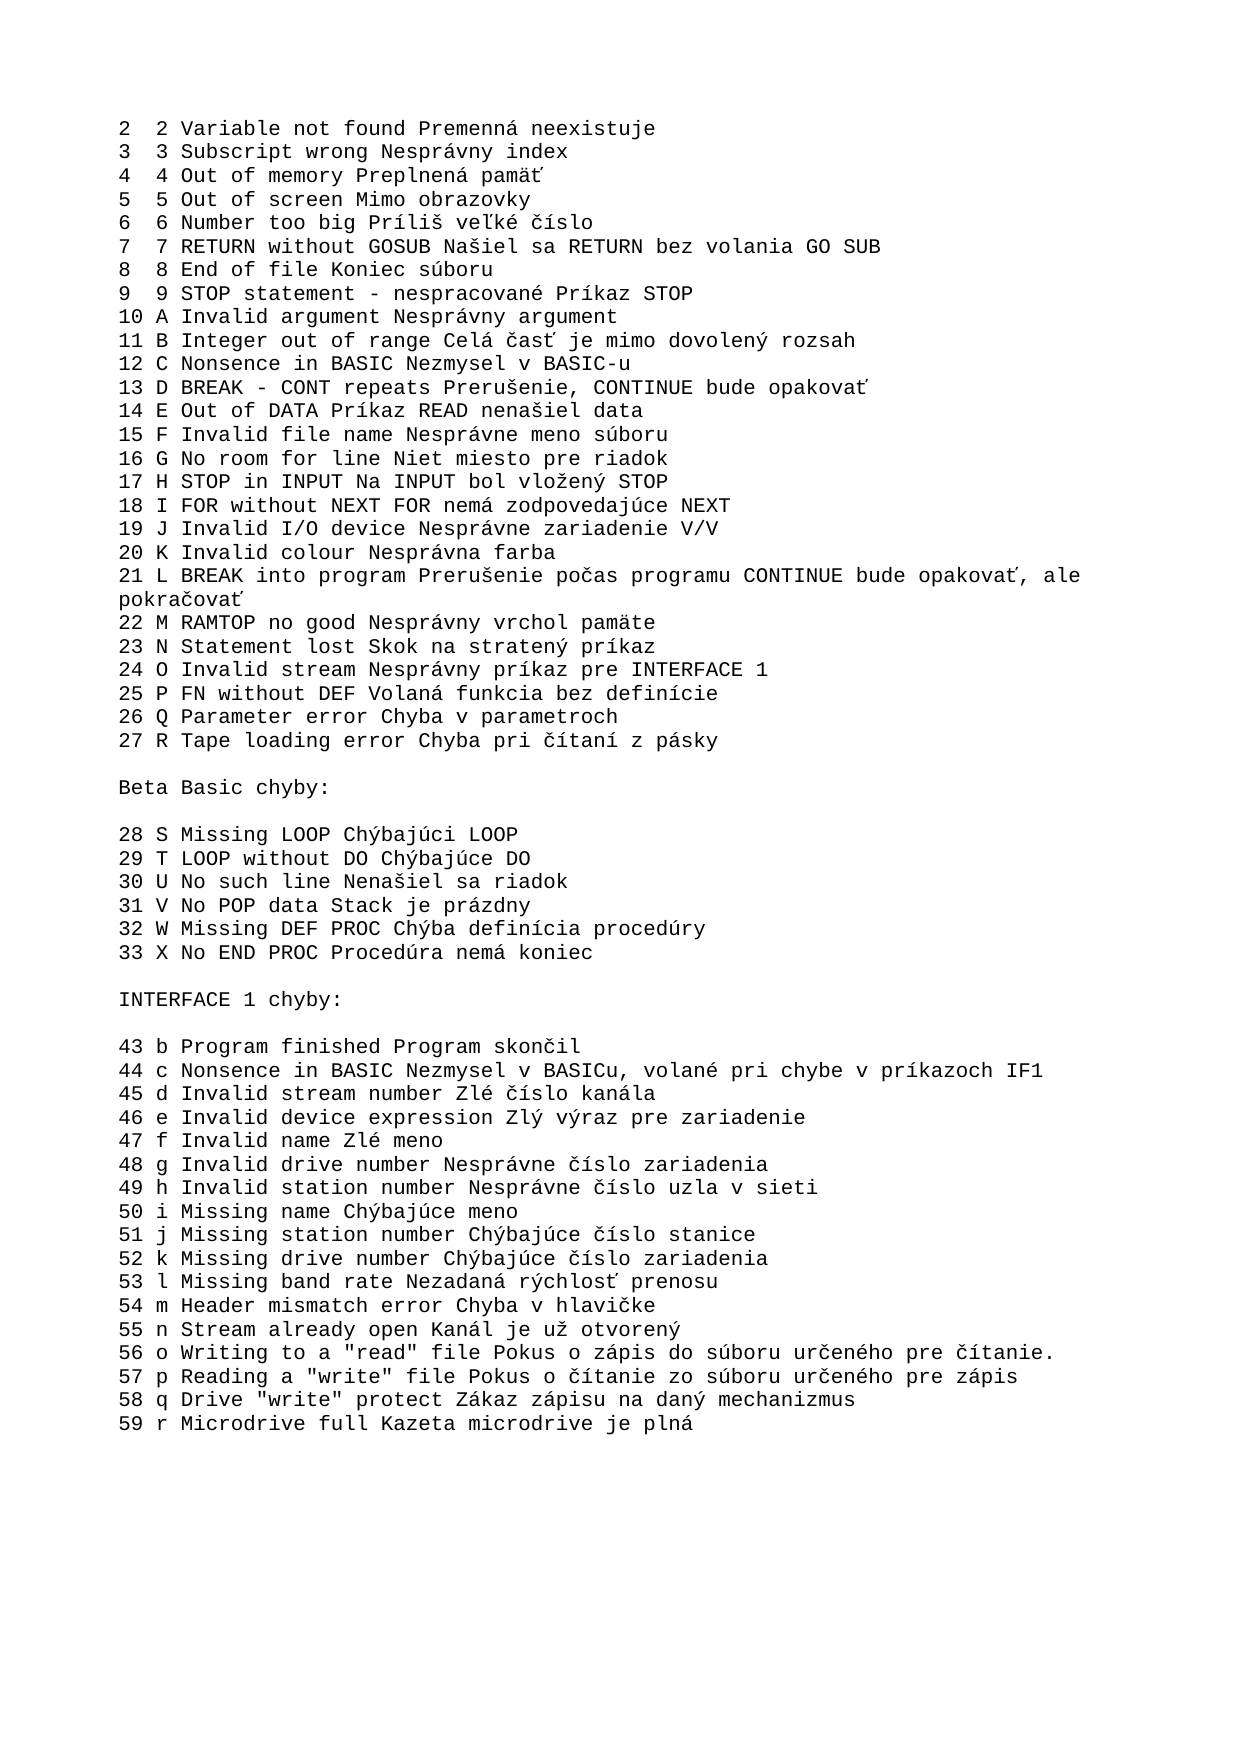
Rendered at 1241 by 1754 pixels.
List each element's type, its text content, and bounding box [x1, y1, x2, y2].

text 47 f Invalid name Zlé meno [118, 1130, 1122, 1154]
text 25 P FN without DEF Volaná funkcia bez definície [118, 683, 1122, 707]
text 18 I FOR without NEXT FOR nemá zodpovedajúce NEXT [118, 495, 1122, 518]
text 32 W Missing DEF PROC Chýba definícia procedúry [118, 918, 1122, 942]
text 45 d Invalid stream number Zlé číslo kanála [118, 1083, 1122, 1107]
text 10 A Invalid argument Nesprávny argument [118, 306, 1122, 330]
text 51 j Missing station number Chýbajúce číslo stanice [118, 1224, 1122, 1248]
text 43 b Program finished Program skončil [118, 1036, 1122, 1060]
text 23 N Statement lost Skok na stratený príkaz [118, 636, 1122, 659]
text 12 C Nonsence in BASIC Nezmysel v BASIC-u [118, 353, 1122, 377]
text 54 m Header mismatch error Chyba v hlavičke [118, 1295, 1122, 1319]
text 55 n Stream already open Kanál je už otvorený [118, 1319, 1122, 1342]
text 48 g Invalid drive number Nesprávne číslo zariadenia [118, 1154, 1122, 1177]
text 26 Q Parameter error Chyba v parametroch [118, 707, 1122, 730]
text 8 8 End of file Koniec súboru [118, 259, 1122, 283]
text 19 J Invalid I/O device Nesprávne zariadenie V/V [118, 518, 1122, 542]
text 30 U No such line Nenašiel sa riadok [118, 871, 1122, 895]
text 31 V No POP data Stack je prázdny [118, 895, 1122, 918]
text 7 7 RETURN without GOSUB Našiel sa RETURN bez volania GO SUB [118, 236, 1122, 259]
text 15 F Invalid file name Nesprávne meno súboru [118, 424, 1122, 448]
text Beta Basic chyby: [118, 777, 1122, 801]
text 56 o Writing to a "read" file Pokus o zápis do súboru určeného pre čítanie. [118, 1342, 1122, 1366]
text 11 B Integer out of range Celá časť je mimo dovolený rozsah [118, 330, 1122, 353]
text 2 2 Variable not found Premenná neexistuje [118, 118, 1122, 142]
text 9 9 STOP statement - nespracované Príkaz STOP [118, 283, 1122, 306]
text 16 G No room for line Niet miesto pre riadok [118, 448, 1122, 471]
text 21 L BREAK into program Prerušenie počas programu CONTINUE bude opakovať, ale pokračovať [118, 565, 1122, 612]
text 33 X No END PROC Procedúra nemá koniec [118, 942, 1122, 966]
text 17 H STOP in INPUT Na INPUT bol vložený STOP [118, 471, 1122, 495]
text 44 c Nonsence in BASIC Nezmysel v BASICu, volané pri chybe v príkazoch IF1 [118, 1060, 1122, 1083]
text 13 D BREAK - CONT repeats Prerušenie, CONTINUE bude opakovať [118, 377, 1122, 401]
text 5 5 Out of screen Mimo obrazovky [118, 189, 1122, 212]
text 14 E Out of DATA Príkaz READ nenašiel data [118, 401, 1122, 424]
text 22 M RAMTOP no good Nesprávny vrchol pamäte [118, 612, 1122, 636]
text 50 i Missing name Chýbajúce meno [118, 1201, 1122, 1224]
text 57 p Reading a "write" file Pokus o čítanie zo súboru určeného pre zápis [118, 1366, 1122, 1389]
text 53 l Missing band rate Nezadaná rýchlosť prenosu [118, 1272, 1122, 1295]
text 3 3 Subscript wrong Nesprávny index [118, 142, 1122, 165]
text 46 e Invalid device expression Zlý výraz pre zariadenie [118, 1107, 1122, 1130]
text 24 O Invalid stream Nesprávny príkaz pre INTERFACE 1 [118, 659, 1122, 683]
text 29 T LOOP without DO Chýbajúce DO [118, 848, 1122, 871]
text 27 R Tape loading error Chyba pri čítaní z pásky [118, 730, 1122, 754]
text INTERFACE 1 chyby: [118, 989, 1122, 1013]
text 58 q Drive "write" protect Zákaz zápisu na daný mechanizmus [118, 1389, 1122, 1413]
text 4 4 Out of memory Preplnená pamäť [118, 165, 1122, 189]
text 59 r Microdrive full Kazeta microdrive je plná [118, 1413, 1122, 1436]
text 49 h Invalid station number Nesprávne číslo uzla v sieti [118, 1177, 1122, 1201]
text 6 6 Number too big Príliš veľké číslo [118, 212, 1122, 236]
text 28 S Missing LOOP Chýbajúci LOOP [118, 824, 1122, 848]
text 52 k Missing drive number Chýbajúce číslo zariadenia [118, 1248, 1122, 1272]
text 20 K Invalid colour Nesprávna farba [118, 542, 1122, 565]
